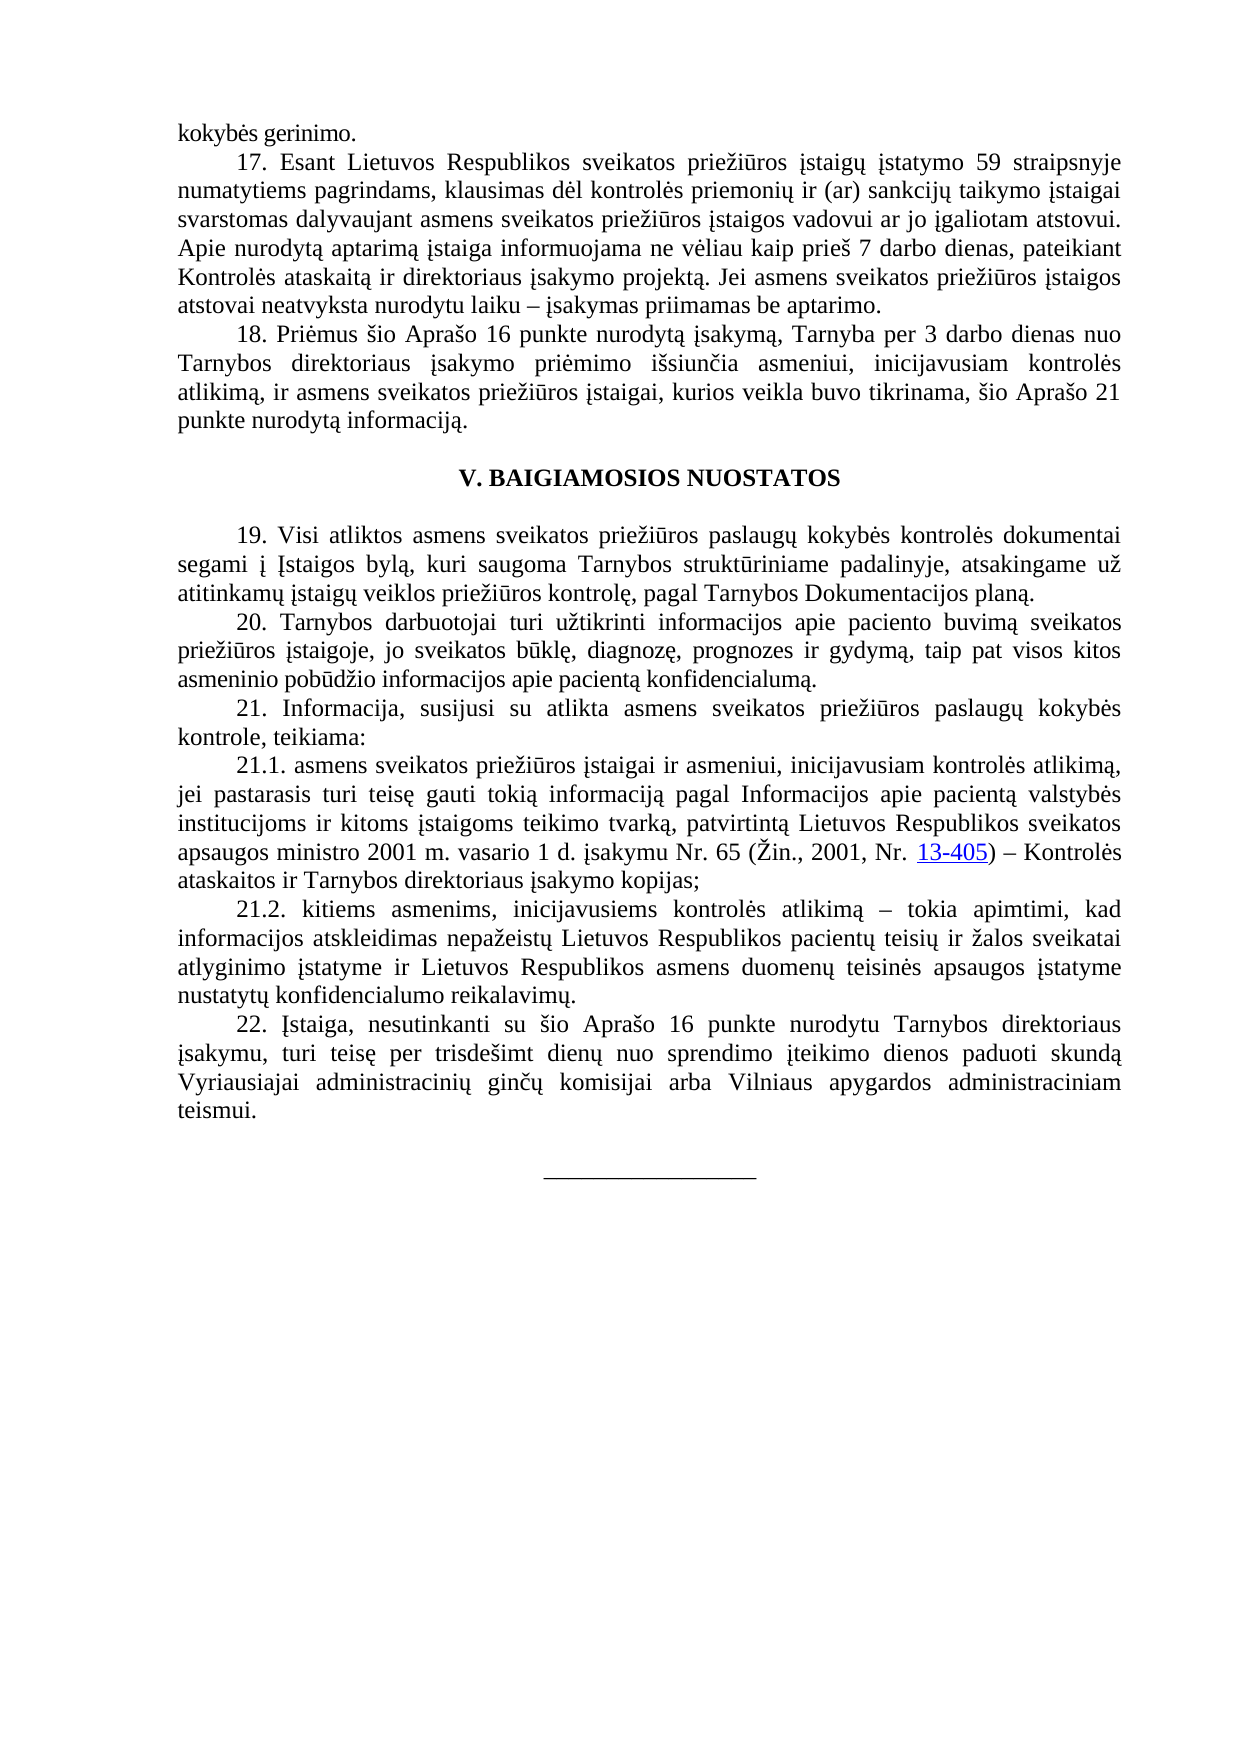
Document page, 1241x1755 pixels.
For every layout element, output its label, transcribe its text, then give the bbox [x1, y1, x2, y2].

text kokybės gerinimo. [177, 118, 1122, 147]
text 20. Tarnybos darbuotojai turi užtikrinti informacijos apie paciento buvimą sveikatos priežiūros įstaigoje, jo sveikatos būklę, diagnozę, prognozes ir gydymą, taip pat visos kitos asmeninio pobūdžio informacijos apie pacientą konfidencialumą. [177, 607, 1122, 693]
text 21.2. kitiems asmenims, inicijavusiems kontrolės atlikimą – tokia apimtimi, kad informacijos atskleidimas nepažeistų Lietuvos Respublikos pacientų teisių ir žalos sveikatai atlyginimo įstatyme ir Lietuvos Respublikos asmens duomenų teisinės apsaugos įstatyme nustatytų konfidencialumo reikalavimų. [177, 894, 1122, 1009]
text 17. Esant Lietuvos Respublikos sveikatos priežiūros įstaigų įstatymo 59 straipsnyje numatytiems pagrindams, klausimas dėl kontrolės priemonių ir (ar) sankcijų taikymo įstaigai svarstomas dalyvaujant asmens sveikatos priežiūros įstaigos vadovui ar jo įgaliotam atstovui. Apie nurodytą aptarimą įstaiga informuojama ne vėliau kaip prieš 7 darbo dienas, pateikiant Kontrolės ataskaitą ir direktoriaus įsakymo projektą. Jei asmens sveikatos priežiūros įstaigos atstovai neatvyksta nurodytu laiku – įsakymas priimamas be aptarimo. [177, 147, 1122, 319]
text 22. Įstaiga, nesutinkanti su šio Aprašo 16 punkte nurodytu Tarnybos direktoriaus įsakymu, turi teisę per trisdešimt dienų nuo sprendimo įteikimo dienos paduoti skundą Vyriausiajai administracinių ginčų komisijai arba Vilniaus apygardos administraciniam teismui. [177, 1009, 1122, 1124]
text 21.1. asmens sveikatos priežiūros įstaigai ir asmeniui, inicijavusiam kontrolės atlikimą, jei pastarasis turi teisę gauti tokią informaciją pagal Informacijos apie pacientą valstybės institucijoms ir kitoms įstaigoms teikimo tvarką, patvirtintą Lietuvos Respublikos sveikatos apsaugos ministro 2001 m. vasario 1 d. įsakymu Nr. 65 (Žin., 2001, Nr. 13-405) – Kontrolės ataskaitos ir Tarnybos direktoriaus įsakymo kopijas; [177, 751, 1122, 894]
text 18. Priėmus šio Aprašo 16 punkte nurodytą įsakymą, Tarnyba per 3 darbo dienas nuo Tarnybos direktoriaus įsakymo priėmimo išsiunčia asmeniui, inicijavusiam kontrolės atlikimą, ir asmens sveikatos priežiūros įstaigai, kurios veikla buvo tikrinama, šio Aprašo 21 punkte nurodytą informaciją. [177, 319, 1122, 434]
text V. BAIGIAMOSIOS NUOSTATOS [177, 463, 1122, 492]
text 21. Informacija, susijusi su atlikta asmens sveikatos priežiūros paslaugų kokybės kontrole, teikiama: [177, 693, 1122, 751]
text _________________ [177, 1153, 1122, 1182]
text 19. Visi atliktos asmens sveikatos priežiūros paslaugų kokybės kontrolės dokumentai segami į Įstaigos bylą, kuri saugoma Tarnybos struktūriniame padalinyje, atsakingame už atitinkamų įstaigų veiklos priežiūros kontrolę, pagal Tarnybos Dokumentacijos planą. [177, 521, 1122, 607]
